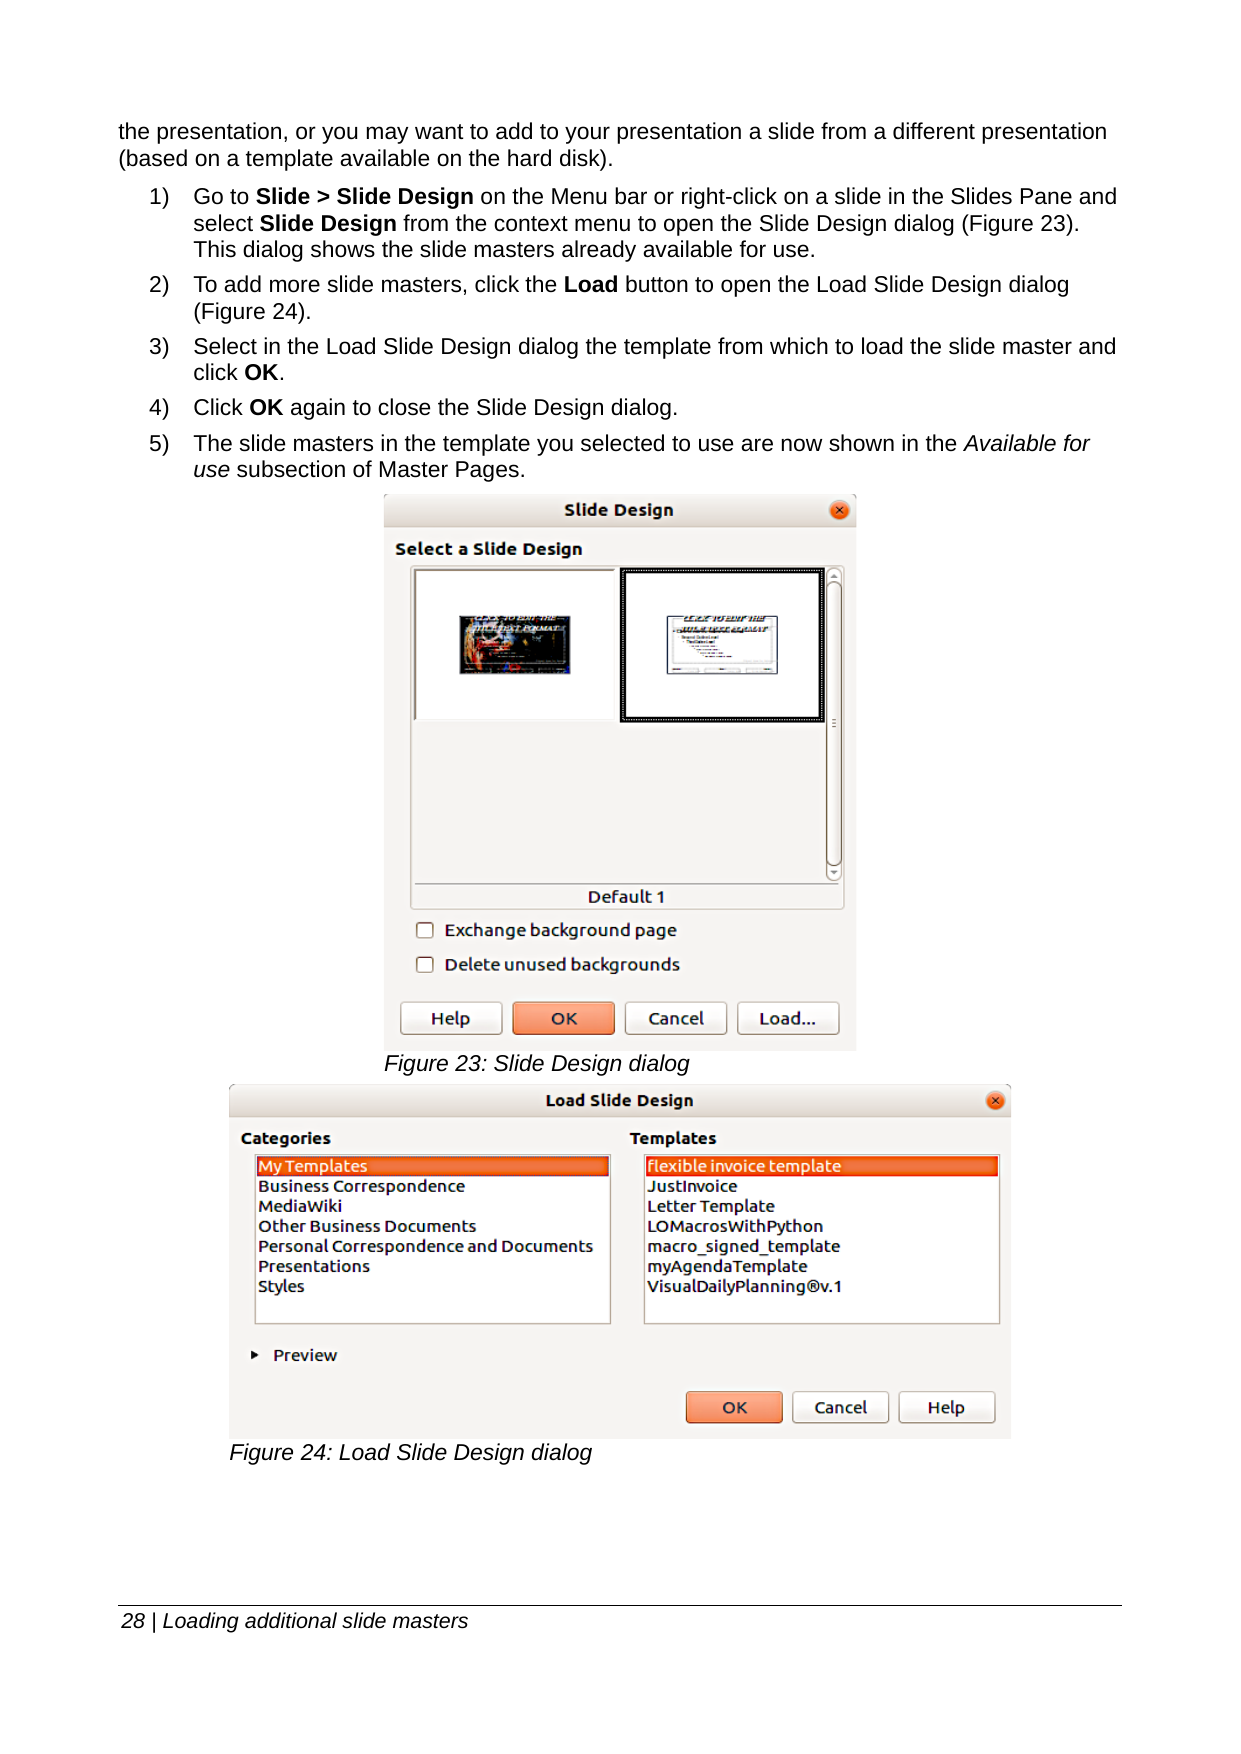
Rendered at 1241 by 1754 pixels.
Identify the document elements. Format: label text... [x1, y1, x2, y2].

list The slide masters in the template you selected to use are now shown in the Available for use subsection of Master Pages. [169, 429, 1122, 482]
text Figure 23: Slide Design dialog [384, 1051, 856, 1076]
list To add more slide masters, click the Load button to open the Load Slide Design dialog (Figure 24). [169, 271, 1122, 324]
picture [383, 494, 857, 1051]
text the presentation, or you may want to add to your presentation a slide from a different presentation (based on a template available on the hard disk). [118, 118, 1122, 171]
picture [229, 1084, 1012, 1439]
list Click OK again to close the Slide Design dialog. [169, 394, 1122, 421]
text Figure 24: Load Slide Design dialog [229, 1439, 1011, 1465]
list Go to Slide > Slide Design on the Menu bar or right-click on a slide in the Slides Pane and select Slide Design from the context menu to open the Slide Design dialog (Figure 23). This dialog shows the slide masters already available for use. [169, 183, 1122, 262]
list Select in the Load Slide Design dialog the template from which to load the slide master and click OK. [169, 333, 1122, 386]
